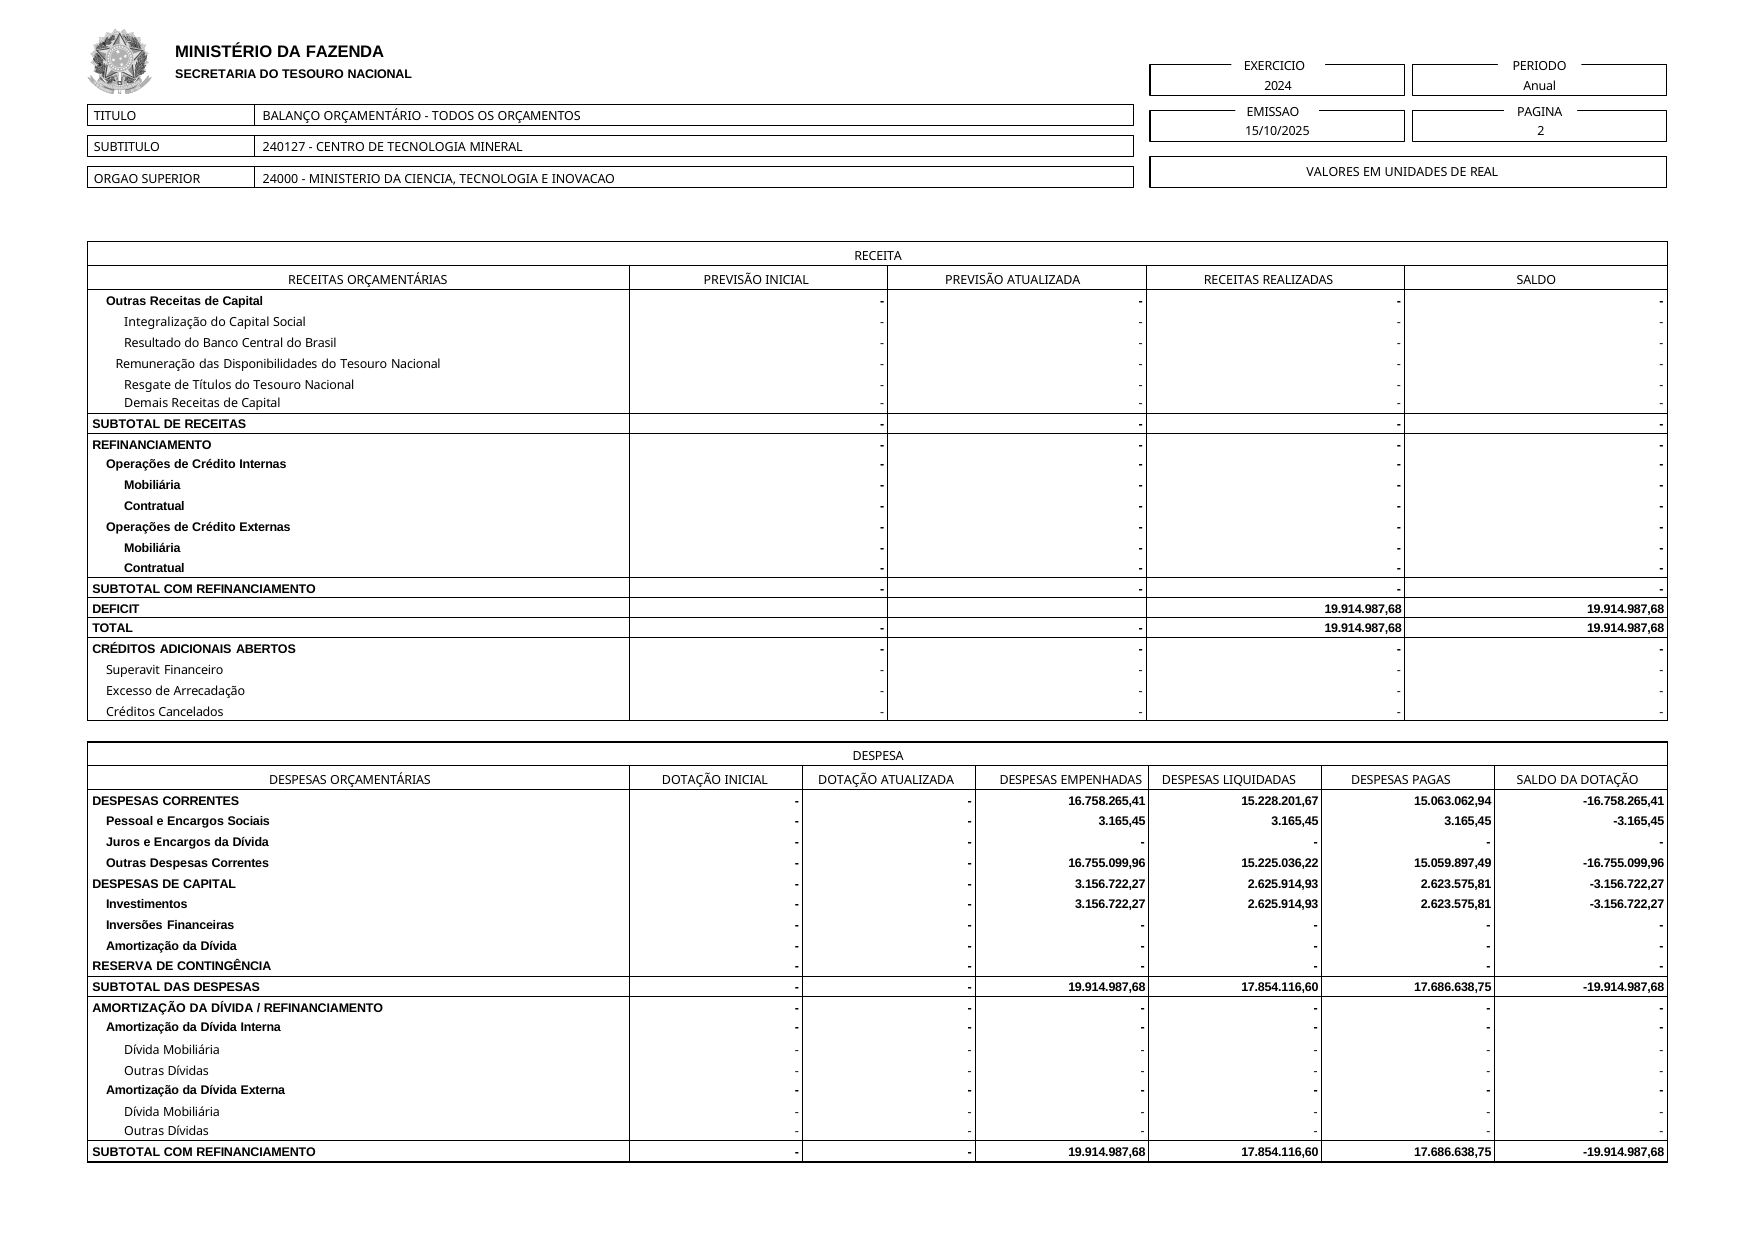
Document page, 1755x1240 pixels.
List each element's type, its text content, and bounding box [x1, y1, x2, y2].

table_cell 15.059.897,49 [1322, 853, 1494, 873]
table_cell - [1495, 1017, 1667, 1038]
table_cell - [1405, 496, 1667, 516]
table_cell DEFICIT [88, 598, 629, 617]
table_cell 3.165,45 [1322, 811, 1494, 832]
table_cell - [1405, 434, 1667, 454]
table_cell - [1495, 957, 1667, 976]
table_cell - [630, 454, 887, 475]
table_cell Dívida Mobiliária [88, 1038, 629, 1058]
table_cell - [630, 873, 802, 894]
table_cell DOTAÇÃO ATUALIZADA [803, 766, 975, 789]
table_cell - [803, 957, 975, 976]
table_cell 2.623.575,81 [1322, 894, 1494, 915]
table_cell - [1495, 915, 1667, 936]
table_cell - [1405, 475, 1667, 496]
table_cell - [1147, 578, 1404, 597]
table_cell -3.156.722,27 [1495, 873, 1667, 894]
table_cell 15.225.036,22 [1149, 853, 1321, 873]
table_cell - [1495, 997, 1667, 1017]
table_cell RECEITAS ORÇAMENTÁRIAS [88, 266, 629, 289]
table_cell - [630, 475, 887, 496]
table_cell 3.156.722,27 [976, 894, 1148, 915]
table_cell - [976, 1017, 1148, 1038]
table_cell - [1147, 496, 1404, 516]
table_cell 3.165,45 [976, 811, 1148, 832]
table_cell - [803, 977, 975, 996]
table_cell - [1149, 832, 1321, 852]
table_cell SUBTOTAL DE RECEITAS [88, 414, 629, 433]
table_cell - [1405, 373, 1667, 394]
table_cell SUBTOTAL DAS DESPESAS [88, 977, 629, 996]
table_cell - [803, 811, 975, 832]
table_cell - [1322, 1121, 1494, 1140]
table_cell - [1495, 1038, 1667, 1058]
table_cell - [976, 1121, 1148, 1140]
table_cell - [630, 1079, 802, 1100]
table_cell Outras Receitas de Capital [88, 290, 629, 310]
table_cell - [1147, 290, 1404, 310]
table_cell - [1322, 997, 1494, 1017]
table_cell - [1495, 832, 1667, 852]
table_cell - [630, 811, 802, 832]
table_cell Inversões Financeiras [88, 915, 629, 936]
table_cell Pessoal e Encargos Sociais [88, 811, 629, 832]
table_cell - [1405, 331, 1667, 352]
table_cell DOTAÇÃO INICIAL [630, 766, 802, 789]
table_cell SUBTOTAL COM REFINANCIAMENTO [88, 1141, 629, 1161]
table_cell - [803, 873, 975, 894]
table_cell - [1149, 1100, 1321, 1121]
table_cell Operações de Crédito Internas [88, 454, 629, 475]
table_cell - [803, 997, 975, 1017]
table_cell - [803, 1141, 975, 1161]
table_cell Remuneração das Disponibilidades do Tesouro Nacional [88, 352, 629, 373]
table_cell - [630, 1121, 802, 1140]
table_cell - [1322, 1079, 1494, 1100]
table_cell - [1147, 558, 1404, 577]
table_cell - [1147, 310, 1404, 331]
table_cell - [1322, 1100, 1494, 1121]
table_cell - [630, 434, 887, 454]
table_cell - [976, 915, 1148, 936]
table_cell - [630, 394, 887, 413]
table_cell - [1322, 832, 1494, 852]
table_cell - [888, 310, 1146, 331]
table_cell - [888, 352, 1146, 373]
table_cell 17.854.116,60 [1149, 977, 1321, 996]
table_cell 17.854.116,60 [1149, 1141, 1321, 1161]
table_cell - [803, 853, 975, 873]
table_cell - [803, 1017, 975, 1038]
table_cell - [630, 700, 887, 720]
table_cell - [888, 679, 1146, 700]
table_cell - [803, 1059, 975, 1079]
table_cell - [630, 537, 887, 558]
table_cell - [803, 790, 975, 811]
table_cell - [888, 475, 1146, 496]
table_cell - [976, 997, 1148, 1017]
table_cell - [888, 394, 1146, 413]
table_cell - [1149, 1059, 1321, 1079]
table_cell - [630, 679, 887, 700]
table_cell - [888, 331, 1146, 352]
table_cell Integralização do Capital Social [88, 310, 629, 331]
table_cell Resultado do Banco Central do Brasil [88, 331, 629, 352]
table_cell DESPESAS ORÇAMENTÁRIAS [88, 766, 629, 789]
table_cell 3.156.722,27 [976, 873, 1148, 894]
table_cell -16.755.099,96 [1495, 853, 1667, 873]
table_cell - [1147, 352, 1404, 373]
table_cell - [630, 310, 887, 331]
table_cell - [888, 496, 1146, 516]
table_cell PREVISÃO INICIAL [630, 266, 887, 289]
table_cell Resgate de Títulos do Tesouro Nacional [88, 373, 629, 394]
table_cell - [888, 558, 1146, 577]
table_cell - [803, 1038, 975, 1058]
table_cell [630, 598, 887, 617]
table_cell SALDO DA DOTAÇÃO [1495, 766, 1667, 789]
table_cell - [630, 1059, 802, 1079]
table_cell - [976, 957, 1148, 976]
table_cell - [1495, 936, 1667, 957]
table_cell PREVISÃO ATUALIZADA [888, 266, 1146, 289]
table_cell -19.914.987,68 [1495, 1141, 1667, 1161]
table_cell - [630, 977, 802, 996]
table_cell [888, 598, 1146, 617]
table_cell Superavit Financeiro [88, 658, 629, 679]
table_cell - [1405, 310, 1667, 331]
table_cell -3.165,45 [1495, 811, 1667, 832]
table_cell - [1322, 936, 1494, 957]
table_cell - [888, 414, 1146, 433]
table_cell - [1147, 434, 1404, 454]
table_cell - [1405, 537, 1667, 558]
table_cell -19.914.987,68 [1495, 977, 1667, 996]
table_cell - [1405, 638, 1667, 658]
table_cell - [1149, 936, 1321, 957]
table_cell - [803, 1121, 975, 1140]
table_cell TOTAL [88, 618, 629, 637]
table_cell DESPESAS EMPENHADAS [976, 766, 1148, 789]
table_cell - [1147, 454, 1404, 475]
table_cell -3.156.722,27 [1495, 894, 1667, 915]
table_cell DESPESAS DE CAPITAL [88, 873, 629, 894]
table_cell - [888, 434, 1146, 454]
table_cell - [630, 496, 887, 516]
table_cell DESPESAS LIQUIDADAS [1149, 766, 1321, 789]
table_cell - [976, 1079, 1148, 1100]
table_header DESPESA [88, 743, 1667, 765]
table_cell Mobiliária [88, 537, 629, 558]
table_cell Amortização da Dívida Interna [88, 1017, 629, 1038]
table_cell - [1147, 638, 1404, 658]
table_cell - [1495, 1100, 1667, 1121]
table_cell - [1405, 578, 1667, 597]
table_cell - [630, 578, 887, 597]
table_cell - [630, 516, 887, 537]
table_cell - [630, 1100, 802, 1121]
table_cell - [1405, 290, 1667, 310]
table_cell - [803, 1100, 975, 1121]
table_cell RECEITAS REALIZADAS [1147, 266, 1404, 289]
table_cell - [803, 894, 975, 915]
table_cell - [976, 1038, 1148, 1058]
table_cell - [888, 578, 1146, 597]
table_cell - [1405, 352, 1667, 373]
table_cell - [630, 894, 802, 915]
table_cell 17.686.638,75 [1322, 1141, 1494, 1161]
table_cell - [888, 537, 1146, 558]
table_cell - [1322, 1017, 1494, 1038]
table_cell - [803, 1079, 975, 1100]
table_cell Outras Despesas Correntes [88, 853, 629, 873]
table_cell - [1405, 516, 1667, 537]
table_cell - [630, 1017, 802, 1038]
table_cell - [630, 957, 802, 976]
table_cell - [630, 853, 802, 873]
table_cell - [630, 832, 802, 852]
table_cell - [888, 373, 1146, 394]
table_cell RESERVA DE CONTINGÊNCIA [88, 957, 629, 976]
table_cell - [1495, 1079, 1667, 1100]
table_cell - [1405, 700, 1667, 720]
table_cell - [976, 1100, 1148, 1121]
table_cell SALDO [1405, 266, 1667, 289]
table_cell - [1149, 1038, 1321, 1058]
table_cell - [1405, 454, 1667, 475]
table_cell - [1147, 394, 1404, 413]
table_cell Contratual [88, 496, 629, 516]
table_cell - [1147, 516, 1404, 537]
table_cell - [1149, 1121, 1321, 1140]
table_cell - [630, 373, 887, 394]
table_cell - [976, 1059, 1148, 1079]
table_cell REFINANCIAMENTO [88, 434, 629, 454]
table_cell - [1405, 558, 1667, 577]
table_cell AMORTIZAÇÃO DA DÍVIDA / REFINANCIAMENTO [88, 997, 629, 1017]
table_cell - [803, 832, 975, 852]
table_cell 19.914.987,68 [976, 1141, 1148, 1161]
table_cell - [1147, 658, 1404, 679]
table_cell - [1405, 414, 1667, 433]
table_cell Amortização da Dívida [88, 936, 629, 957]
table_cell Outras Dívidas [88, 1059, 629, 1079]
table_cell - [630, 658, 887, 679]
table_cell - [888, 454, 1146, 475]
table_header RECEITA [88, 242, 1667, 265]
table_cell - [976, 832, 1148, 852]
table_cell - [1147, 414, 1404, 433]
table_cell Juros e Encargos da Dívida [88, 832, 629, 852]
table_cell - [630, 1141, 802, 1161]
table_cell - [630, 352, 887, 373]
table_cell - [1322, 1059, 1494, 1079]
table_cell - [1322, 915, 1494, 936]
table_cell - [1495, 1059, 1667, 1079]
table_cell - [630, 1038, 802, 1058]
table_cell 15.228.201,67 [1149, 790, 1321, 811]
table_cell - [630, 618, 887, 637]
table_cell - [630, 331, 887, 352]
table_cell Dívida Mobiliária [88, 1100, 629, 1121]
table_cell - [1147, 700, 1404, 720]
table_cell 2.623.575,81 [1322, 873, 1494, 894]
table_cell - [630, 790, 802, 811]
table_cell - [888, 516, 1146, 537]
table_cell - [1149, 915, 1321, 936]
table_cell - [1147, 679, 1404, 700]
table_cell - [803, 915, 975, 936]
table_cell - [630, 997, 802, 1017]
table_cell 19.914.987,68 [1147, 598, 1404, 617]
table_cell - [888, 658, 1146, 679]
table_cell - [1147, 373, 1404, 394]
table_cell Investimentos [88, 894, 629, 915]
table_cell CRÉDITOS ADICIONAIS ABERTOS [88, 638, 629, 658]
table_cell - [976, 936, 1148, 957]
table_cell - [1149, 997, 1321, 1017]
table_cell Demais Receitas de Capital [88, 394, 629, 413]
table_cell - [888, 618, 1146, 637]
table_cell - [1495, 1121, 1667, 1140]
table_cell - [630, 558, 887, 577]
table_cell 16.758.265,41 [976, 790, 1148, 811]
table_cell DESPESAS CORRENTES [88, 790, 629, 811]
table_cell - [1147, 475, 1404, 496]
table_cell - [630, 290, 887, 310]
table_cell 15.063.062,94 [1322, 790, 1494, 811]
table_cell Outras Dívidas [88, 1121, 629, 1140]
table_cell 19.914.987,68 [1405, 618, 1667, 637]
table_cell -16.758.265,41 [1495, 790, 1667, 811]
table_cell - [1149, 957, 1321, 976]
table_cell - [1405, 658, 1667, 679]
table_cell - [888, 290, 1146, 310]
table_cell - [1322, 1038, 1494, 1058]
table_cell Contratual [88, 558, 629, 577]
table_cell SUBTOTAL COM REFINANCIAMENTO [88, 578, 629, 597]
table_cell Operações de Crédito Externas [88, 516, 629, 537]
table_cell - [888, 638, 1146, 658]
table_cell 19.914.987,68 [976, 977, 1148, 996]
table_cell Excesso de Arrecadação [88, 679, 629, 700]
table_cell - [1405, 679, 1667, 700]
table_cell 2.625.914,93 [1149, 873, 1321, 894]
table_cell - [803, 936, 975, 957]
table_cell 16.755.099,96 [976, 853, 1148, 873]
table_cell - [1322, 957, 1494, 976]
table_cell 19.914.987,68 [1405, 598, 1667, 617]
table_cell 19.914.987,68 [1147, 618, 1404, 637]
table_cell 3.165,45 [1149, 811, 1321, 832]
table_cell - [1147, 331, 1404, 352]
table_cell - [1149, 1079, 1321, 1100]
table_cell - [630, 414, 887, 433]
table_cell - [1147, 537, 1404, 558]
table_cell - [630, 638, 887, 658]
table_cell Créditos Cancelados [88, 700, 629, 720]
table_cell Amortização da Dívida Externa [88, 1079, 629, 1100]
table_cell - [1149, 1017, 1321, 1038]
table_cell 17.686.638,75 [1322, 977, 1494, 996]
table_cell - [1405, 394, 1667, 413]
table_cell - [630, 915, 802, 936]
table_cell Mobiliária [88, 475, 629, 496]
table_cell 2.625.914,93 [1149, 894, 1321, 915]
table_cell - [630, 936, 802, 957]
table_cell DESPESAS PAGAS [1322, 766, 1494, 789]
table_cell - [888, 700, 1146, 720]
